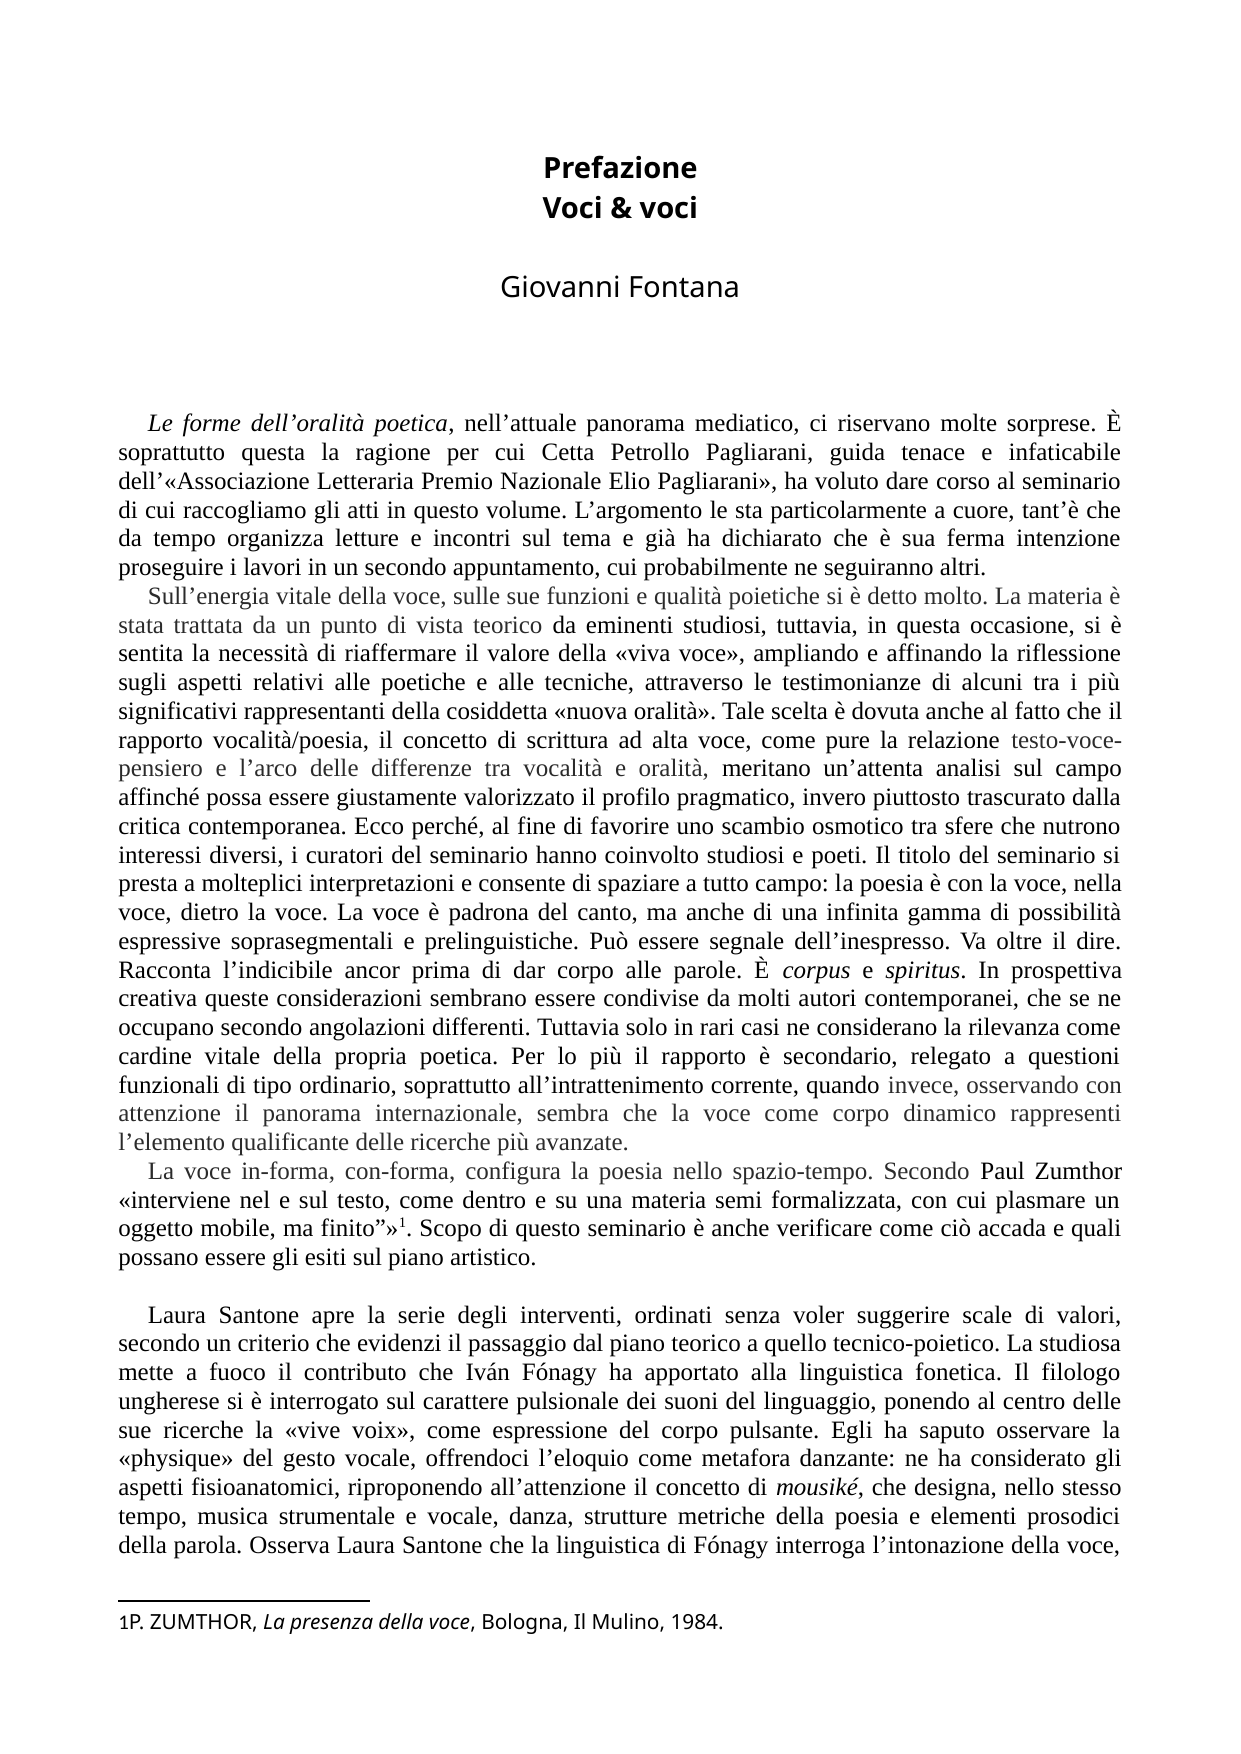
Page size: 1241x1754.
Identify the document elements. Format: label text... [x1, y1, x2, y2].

text La voce in-forma, con-forma, configura la poesia nello spazio-tempo. Secondo Paul Zumthor «interviene nel e sul testo, come dentro e su una materia semi formalizzata, con cui plasmare un oggetto mobile, ma finito”». Scopo di questo seminario è anche verificare come ciò accada e quali possano essere gli esiti sul piano artistico. [118, 1156, 1122, 1271]
text Le forme dell’oralità poetica, nell’attuale panorama mediatico, ci riservano molte sorprese. È soprattutto questa la ragione per cui Cetta Petrollo Pagliarani, guida tenace e infaticabile dell’«Associazione Letteraria Premio Nazionale Elio Pagliarani», ha voluto dare corso al seminario di cui raccogliamo gli atti in questo volume. L’argomento le sta particolarmente a cuore, tant’è che da tempo organizza letture e incontri sul tema e già ha dichiarato che è sua ferma intenzione proseguire i lavori in un secondo appuntamento, cui probabilmente ne seguiranno altri. [118, 408, 1122, 581]
text P. ZUMTHOR, La presenza della voce, Bologna, Il Mulino, 1984. [118, 1607, 1122, 1636]
text Giovanni Fontana [118, 267, 1122, 306]
text Voci & voci [118, 187, 1122, 227]
text Prefazione [118, 148, 1122, 187]
text Laura Santone apre la serie degli interventi, ordinati senza voler suggerire scale di valori, secondo un criterio che evidenzi il passaggio dal piano teorico a quello tecnico-poietico. La studiosa mette a fuoco il contributo che Iván Fónagy ha apportato alla linguistica fonetica. Il filologo ungherese si è interrogato sul carattere pulsionale dei suoni del linguaggio, ponendo al centro delle sue ricerche la «vive voix», come espressione del corpo pulsante. Egli ha saputo osservare la «physique» del gesto vocale, offrendoci l’eloquio come metafora danzante: ne ha considerato gli aspetti fisioanatomici, riproponendo all’attenzione il concetto di mousiké, che designa, nello stesso tempo, musica strumentale e vocale, danza, strutture metriche della poesia e elementi prosodici della parola. Osserva Laura Santone che la linguistica di Fónagy interroga l’intonazione della voce, [118, 1300, 1122, 1558]
text Sull’energia vitale della voce, sulle sue funzioni e qualità poietiche si è detto molto. La materia è stata trattata da un punto di vista teorico da eminenti studiosi, tuttavia, in questa occasione, si è sentita la necessità di riaffermare il valore della «viva voce», ampliando e affinando la riflessione sugli aspetti relativi alle poetiche e alle tecniche, attraverso le testimonianze di alcuni tra i più significativi rappresentanti della cosiddetta «nuova oralità». Tale scelta è dovuta anche al fatto che il rapporto vocalità/poesia, il concetto di scrittura ad alta voce, come pure la relazione testo-voce-pensiero e l’arco delle differenze tra vocalità e oralità, meritano un’attenta analisi sul campo affinché possa essere giustamente valorizzato il profilo pragmatico, invero piuttosto trascurato dalla critica contemporanea. Ecco perché, al fine di favorire uno scambio osmotico tra sfere che nutrono interessi diversi, i curatori del seminario hanno coinvolto studiosi e poeti. Il titolo del seminario si presta a molteplici interpretazioni e consente di spaziare a tutto campo: la poesia è con la voce, nella voce, dietro la voce. La voce è padrona del canto, ma anche di una infinita gamma di possibilità espressive soprasegmentali e prelinguistiche. Può essere segnale dell’inespresso. Va oltre il dire. Racconta l’indicibile ancor prima di dar corpo alle parole. È corpus e spiritus. In prospettiva creativa queste considerazioni sembrano essere condivise da molti autori contemporanei, che se ne occupano secondo angolazioni differenti. Tuttavia solo in rari casi ne considerano la rilevanza come cardine vitale della propria poetica. Per lo più il rapporto è secondario, relegato a questioni funzionali di tipo ordinario, soprattutto all’intrattenimento corrente, quando invece, osservando con attenzione il panorama internazionale, sembra che la voce come corpo dinamico rappresenti l’elemento qualificante delle ricerche più avanzate. [118, 581, 1122, 1156]
